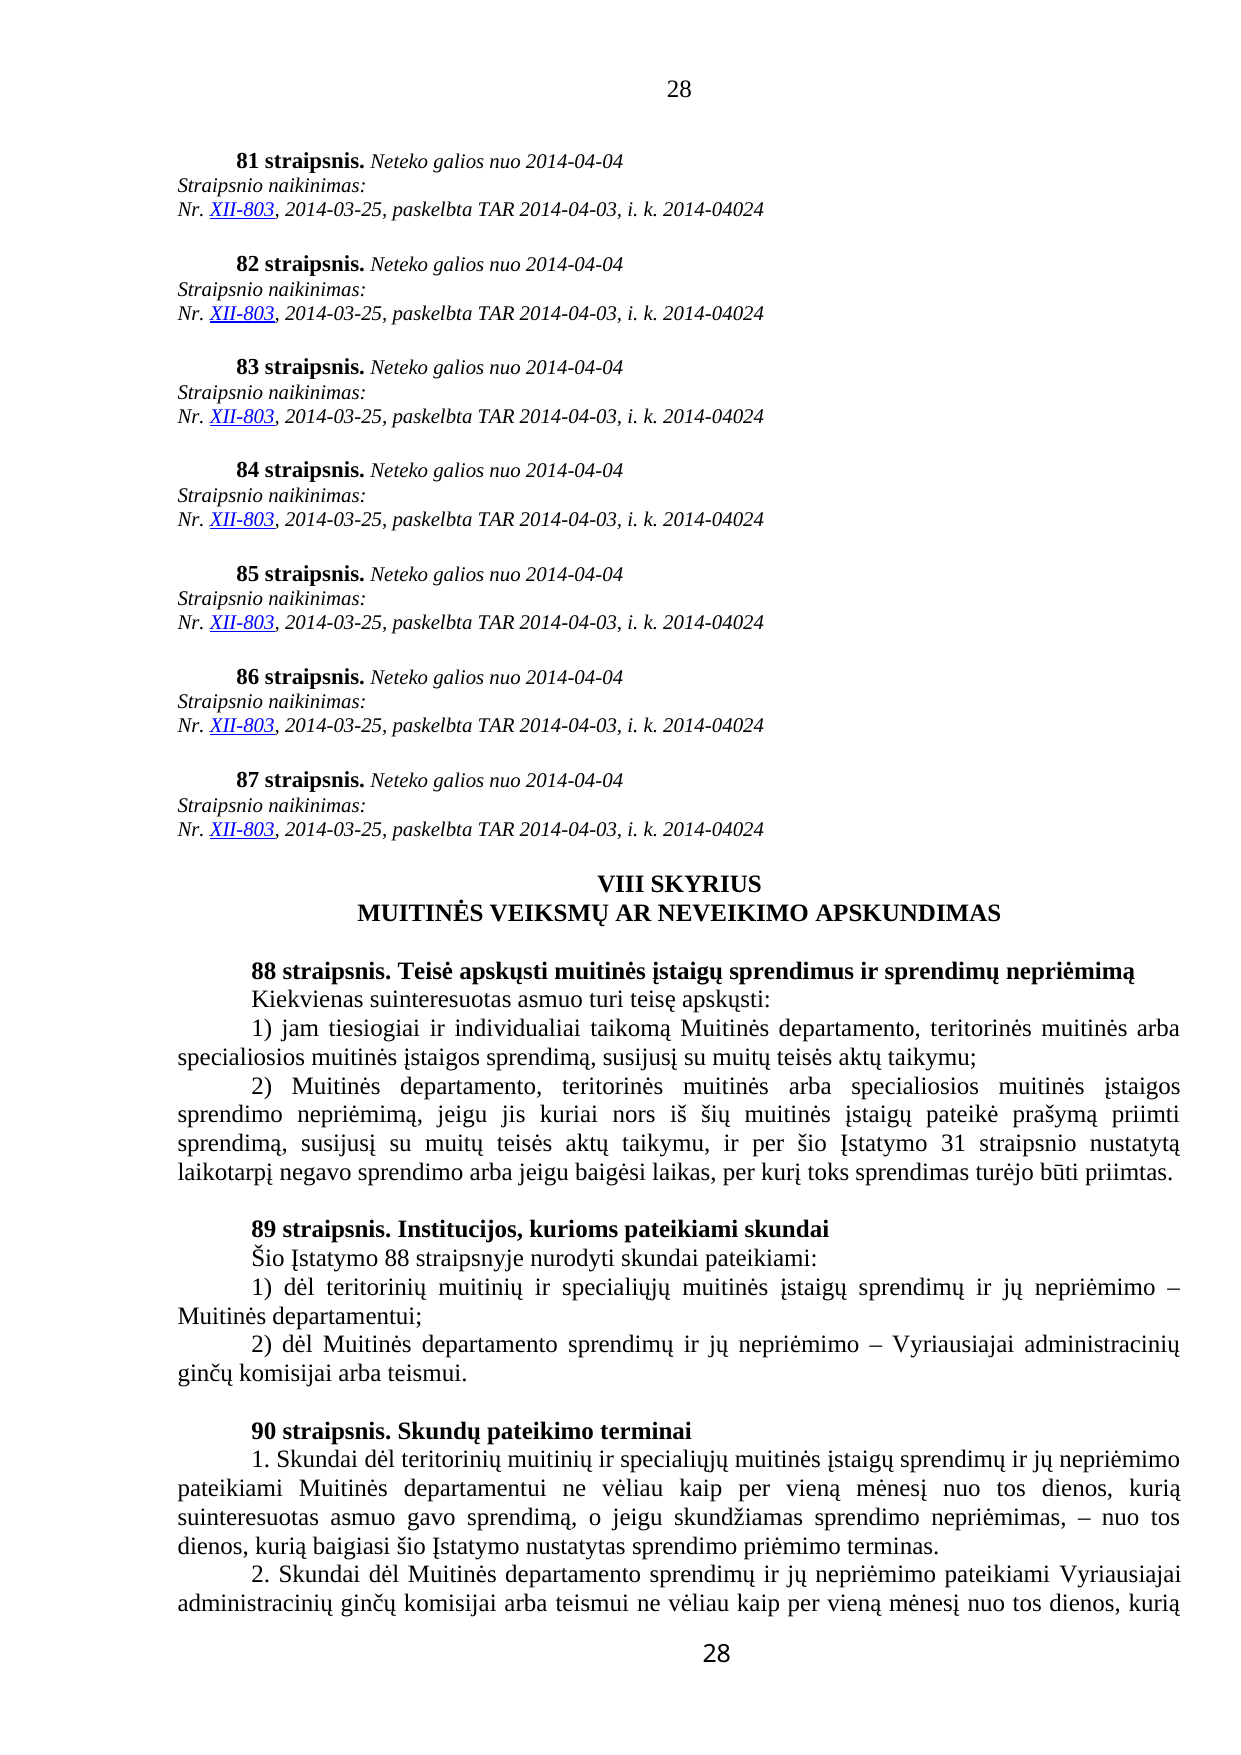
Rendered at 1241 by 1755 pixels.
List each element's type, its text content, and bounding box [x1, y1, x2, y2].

text Nr. XII-803, 2014-03-25, paskelbta TAR 2014-04-03, i. k. 2014-04024 [177, 610, 1181, 634]
text Straipsnio naikinimas: [177, 586, 1181, 610]
text 90 straipsnis. Skundų pateikimo terminai [177, 1416, 1181, 1444]
text 84 straipsnis. Neteko galios nuo 2014-04-04 [177, 457, 1181, 483]
text Straipsnio naikinimas: [177, 173, 1181, 197]
text 2. Skundai dėl Muitinės departamento sprendimų ir jų nepriėmimo pateikiami Vyriausiajai administracinių ginčų komisijai arba teismui ne vėliau kaip per vieną mėnesį nuo tos dienos, kurią [177, 1559, 1181, 1617]
text Nr. XII-803, 2014-03-25, paskelbta TAR 2014-04-03, i. k. 2014-04024 [177, 404, 1181, 428]
text 1. Skundai dėl teritorinių muitinių ir specialiųjų muitinės įstaigų sprendimų ir jų nepriėmimo pateikiami Muitinės departamentui ne vėliau kaip per vieną mėnesį nuo tos dienos, kurią suinteresuotas asmuo gavo sprendimą, o jeigu skundžiamas sprendimo nepriėmimas, – nuo tos dienos, kurią baigiasi šio Įstatymo nustatytas sprendimo priėmimo terminas. [177, 1444, 1181, 1559]
text 81 straipsnis. Neteko galios nuo 2014-04-04 [177, 147, 1181, 173]
text 1) dėl teritorinių muitinių ir specialiųjų muitinės įstaigų sprendimų ir jų nepriėmimo – Muitinės departamentui; [177, 1272, 1181, 1329]
text Straipsnio naikinimas: [177, 276, 1181, 301]
text Kiekvienas suinteresuotas asmuo turi teisę apskųsti: [177, 984, 1181, 1013]
text Straipsnio naikinimas: [177, 483, 1181, 507]
text MUITINĖS VEIKSMŲ AR NEVEIKIMO APSKUNDIMAS [177, 898, 1181, 927]
text Nr. XII-803, 2014-03-25, paskelbta TAR 2014-04-03, i. k. 2014-04024 [177, 197, 1181, 221]
text 89 straipsnis. Institucijos, kurioms pateikiami skundai [177, 1214, 1181, 1243]
text 87 straipsnis. Neteko galios nuo 2014-04-04 [177, 766, 1181, 793]
text Nr. XII-803, 2014-03-25, paskelbta TAR 2014-04-03, i. k. 2014-04024 [177, 301, 1181, 324]
text Šio Įstatymo 88 straipsnyje nurodyti skundai pateikiami: [177, 1243, 1181, 1272]
text 86 straipsnis. Neteko galios nuo 2014-04-04 [177, 663, 1181, 689]
text 83 straipsnis. Neteko galios nuo 2014-04-04 [177, 353, 1181, 380]
text 1) jam tiesiogiai ir individualiai taikomą Muitinės departamento, teritorinės muitinės arba specialiosios muitinės įstaigos sprendimą, susijusį su muitų teisės aktų taikymu; [177, 1013, 1181, 1071]
text Nr. XII-803, 2014-03-25, paskelbta TAR 2014-04-03, i. k. 2014-04024 [177, 713, 1181, 737]
text 85 straipsnis. Neteko galios nuo 2014-04-04 [177, 560, 1181, 586]
text Straipsnio naikinimas: [177, 793, 1181, 817]
text Straipsnio naikinimas: [177, 689, 1181, 713]
text 2) dėl Muitinės departamento sprendimų ir jų nepriėmimo – Vyriausiajai administracinių ginčų komisijai arba teismui. [177, 1329, 1181, 1387]
text Nr. XII-803, 2014-03-25, paskelbta TAR 2014-04-03, i. k. 2014-04024 [177, 507, 1181, 531]
text 82 straipsnis. Neteko galios nuo 2014-04-04 [177, 250, 1181, 276]
text VIII SKYRIUS [177, 869, 1181, 898]
text Nr. XII-803, 2014-03-25, paskelbta TAR 2014-04-03, i. k. 2014-04024 [177, 817, 1181, 841]
text 2) Muitinės departamento, teritorinės muitinės arba specialiosios muitinės įstaigos sprendimo nepriėmimą, jeigu jis kuriai nors iš šių muitinės įstaigų pateikė prašymą priimti sprendimą, susijusį su muitų teisės aktų taikymu, ir per šio Įstatymo 31 straipsnio nustatytą laikotarpį negavo sprendimo arba jeigu baigėsi laikas, per kurį toks sprendimas turėjo būti priimtas. [177, 1071, 1181, 1186]
text Straipsnio naikinimas: [177, 380, 1181, 404]
text 88 straipsnis. Teisė apskųsti muitinės įstaigų sprendimus ir sprendimų nepriėmimą [251, 956, 1181, 984]
